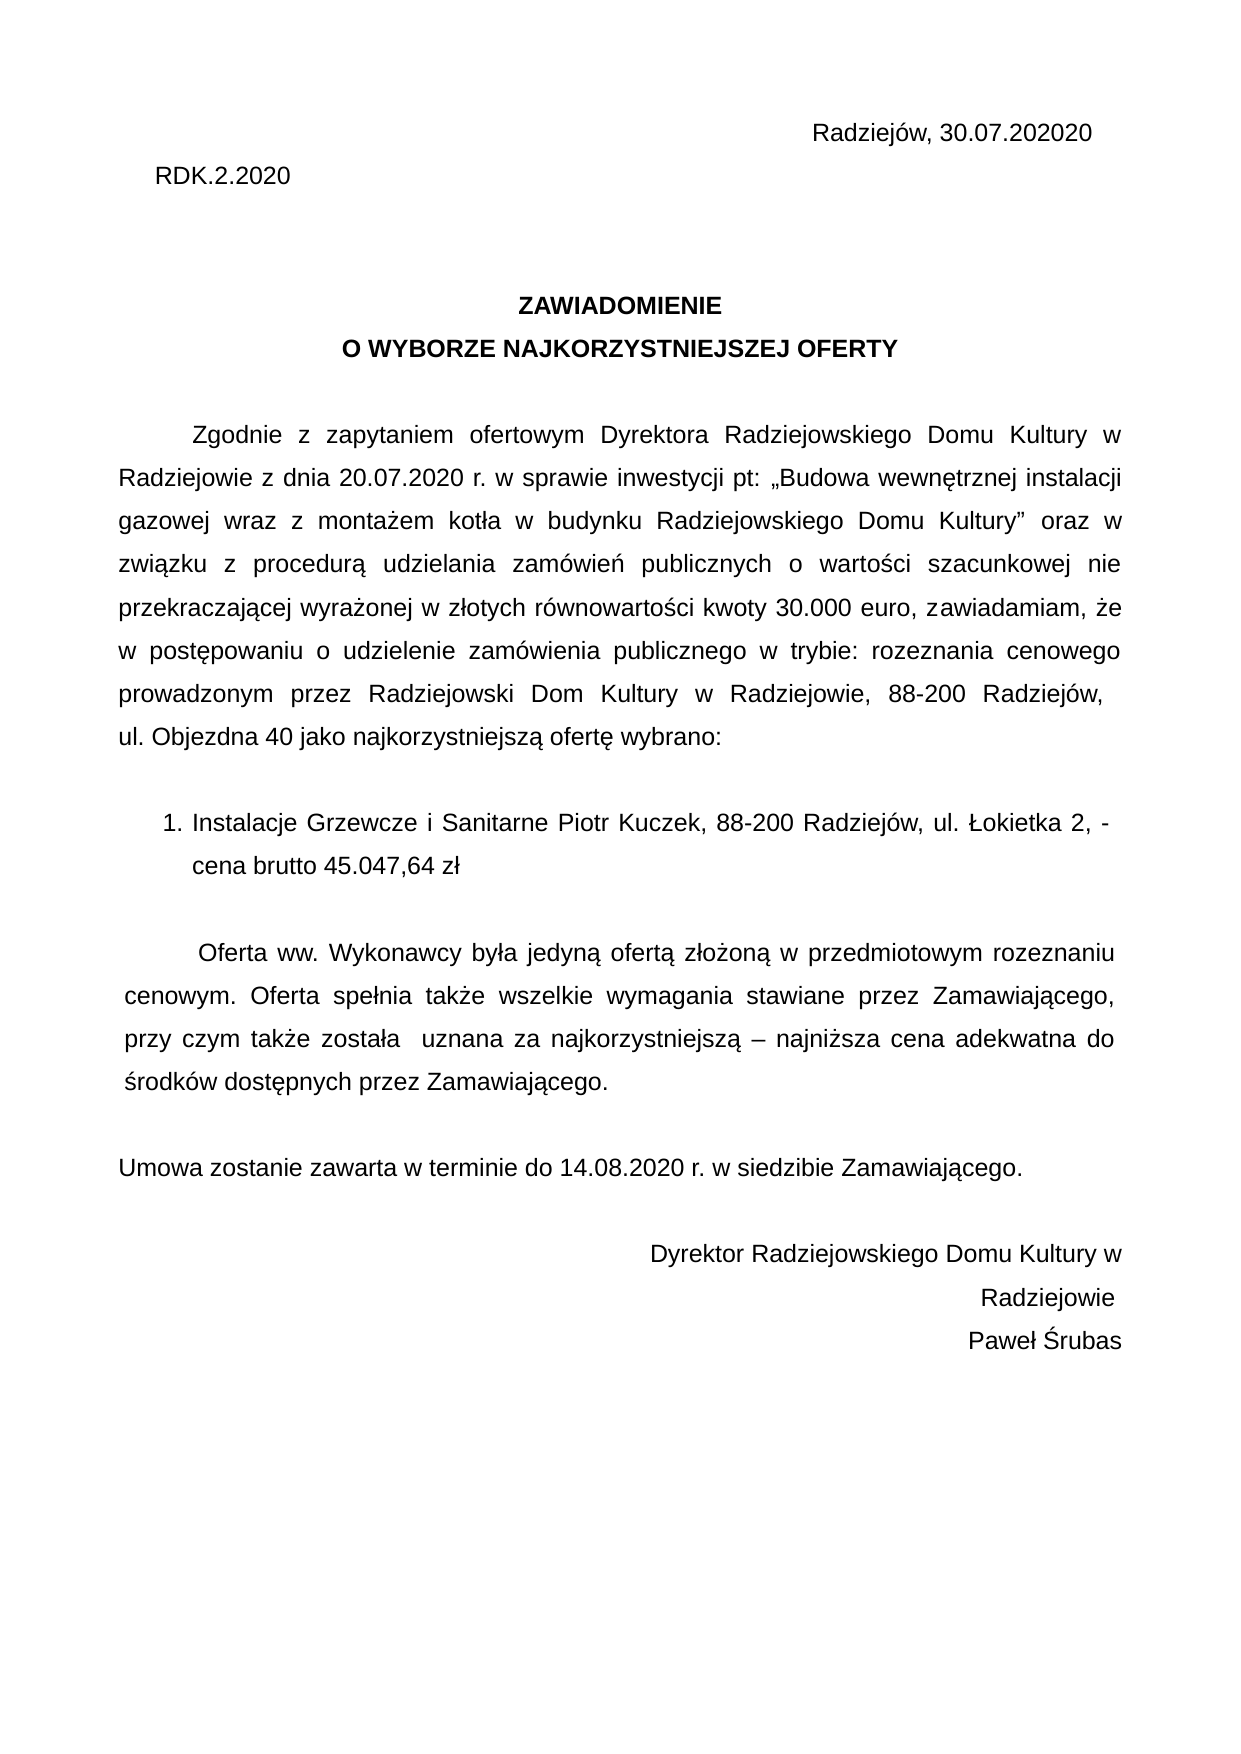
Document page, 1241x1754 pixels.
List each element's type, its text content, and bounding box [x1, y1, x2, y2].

text Oferta ww. Wykonawcy była jedyną ofertą złożoną w przedmiotowym rozeznaniu cenowym. Oferta spełnia także wszelkie wymagania stawiane przez Zamawiającego, przy czym także została uznana za najkorzystniejszą – najniższa cena adekwatna do środków dostępnych przez Zamawiającego. [124, 937, 1116, 1096]
text ZAWIADOMIENIE O WYBORZE NAJKORZYSTNIEJSZEJ OFERTY [118, 291, 1122, 362]
list Instalacje Grzewcze i Sanitarne Piotr Kuczek, 88-200 Radziejów, ul. Łokietka 2, - cena brutto 45.047,64 zł [162, 808, 1111, 880]
text Paweł Śrubas [560, 1326, 1122, 1354]
text Zgodnie z zapytaniem ofertowym Dyrektora Radziejowskiego Domu Kultury w Radziejowie z dnia 20.07.2020 r. w sprawie inwestycji pt: „Budowa wewnętrznej instalacji gazowej wraz z montażem kotła w budynku Radziejowskiego Domu Kultury” oraz w związku z procedurą udzielania zamówień publicznych o wartości szacunkowej nie przekraczającej wyrażonej w złotych równowartości kwoty 30.000 euro, zawiadamiam, że w postępowaniu o udzielenie zamówienia publicznego w trybie: rozeznania cenowego prowadzonym przez Radziejowski Dom Kultury w Radziejowie, 88-200 Radziejów, ul. Objezdna 40 jako najkorzystniejszą ofertę wybrano: [118, 420, 1122, 751]
text Umowa zostanie zawarta w terminie do 14.08.2020 r. w siedzibie Zamawiającego. [118, 1153, 1122, 1182]
text RDK.2.2020 [148, 161, 1093, 190]
text Dyrektor Radziejowskiego Domu Kultury w Radziejowie [634, 1239, 1122, 1311]
text Radziejów, 30.07.202020 [148, 118, 1093, 147]
